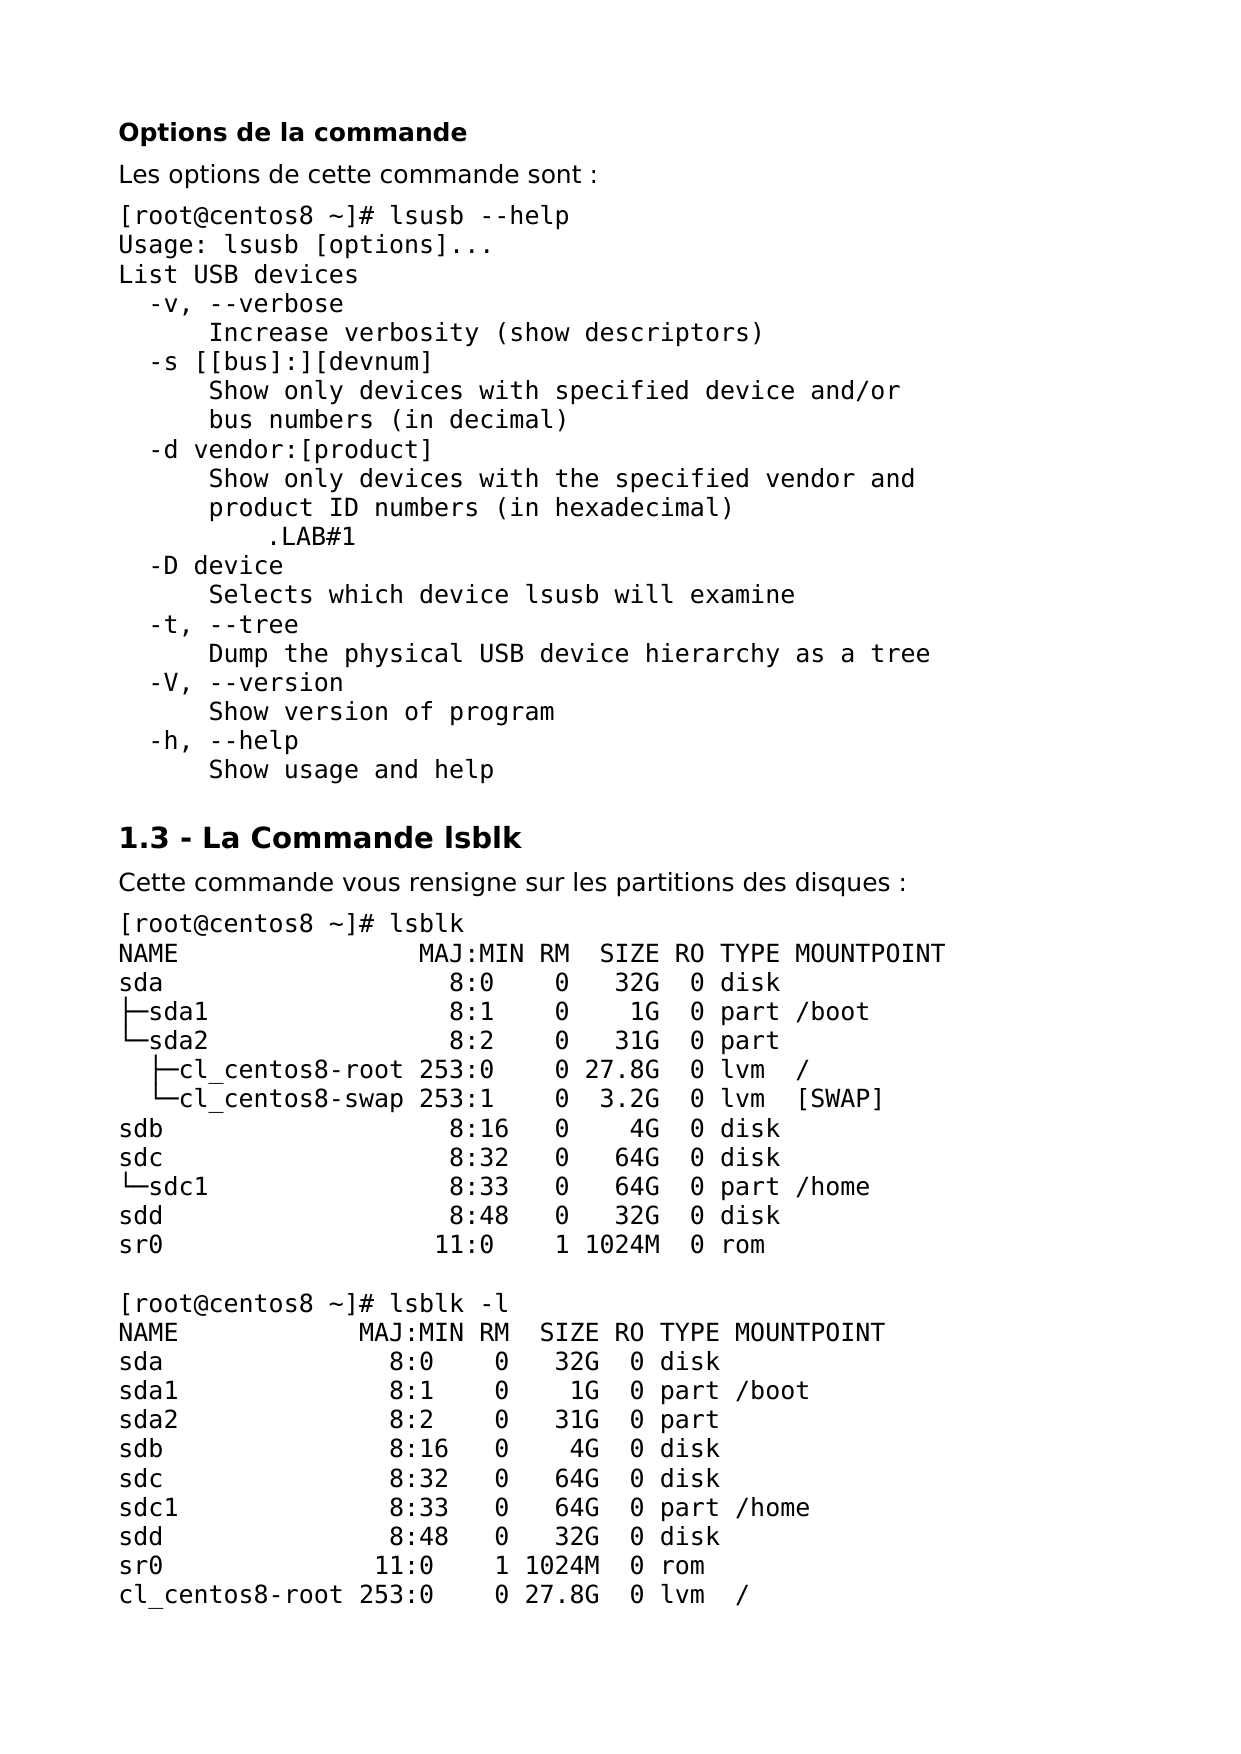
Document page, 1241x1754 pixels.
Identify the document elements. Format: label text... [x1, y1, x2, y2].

text [root@centos8 ~]# lsusb --help Usage: lsusb [options]... List USB devices -v, --verbose Increase verbosity (show descriptors) -s [[bus]:][devnum] Show only devices with specified device and/or bus numbers (in decimal) -d vendor:[product] Show only devices with the specified vendor and product ID numbers (in hexadecimal) .LAB#1 -D device Selects which device lsusb will examine -t, --tree Dump the physical USB device hierarchy as a tree -V, --version Show version of program -h, --help Show usage and help [118, 201, 1122, 785]
subtitle Options de la commande [118, 118, 1122, 147]
subtitle 1.3 - La Commande lsblk [118, 822, 1122, 856]
text Les options de cette commande sont : [118, 160, 1122, 189]
text [root@centos8 ~]# lsblk NAME MAJ:MIN RM SIZE RO TYPE MOUNTPOINT sda 8:0 0 32G 0 disk ├─sda1 8:1 0 1G 0 part /boot └─sda2 8:2 0 31G 0 part ├─cl_centos8-root 253:0 0 27.8G 0 lvm / └─cl_centos8-swap 253:1 0 3.2G 0 lvm [SWAP] sdb 8:16 0 4G 0 disk sdc 8:32 0 64G 0 disk └─sdc1 8:33 0 64G 0 part /home sdd 8:48 0 32G 0 disk sr0 11:0 1 1024M 0 rom [root@centos8 ~]# lsblk -l NAME MAJ:MIN RM SIZE RO TYPE MOUNTPOINT sda 8:0 0 32G 0 disk sda1 8:1 0 1G 0 part /boot sda2 8:2 0 31G 0 part sdb 8:16 0 4G 0 disk sdc 8:32 0 64G 0 disk sdc1 8:33 0 64G 0 part /home sdd 8:48 0 32G 0 disk sr0 11:0 1 1024M 0 rom cl_centos8-root 253:0 0 27.8G 0 lvm / [118, 910, 1122, 1610]
text Cette commande vous rensigne sur les partitions des disques : [118, 868, 1122, 897]
